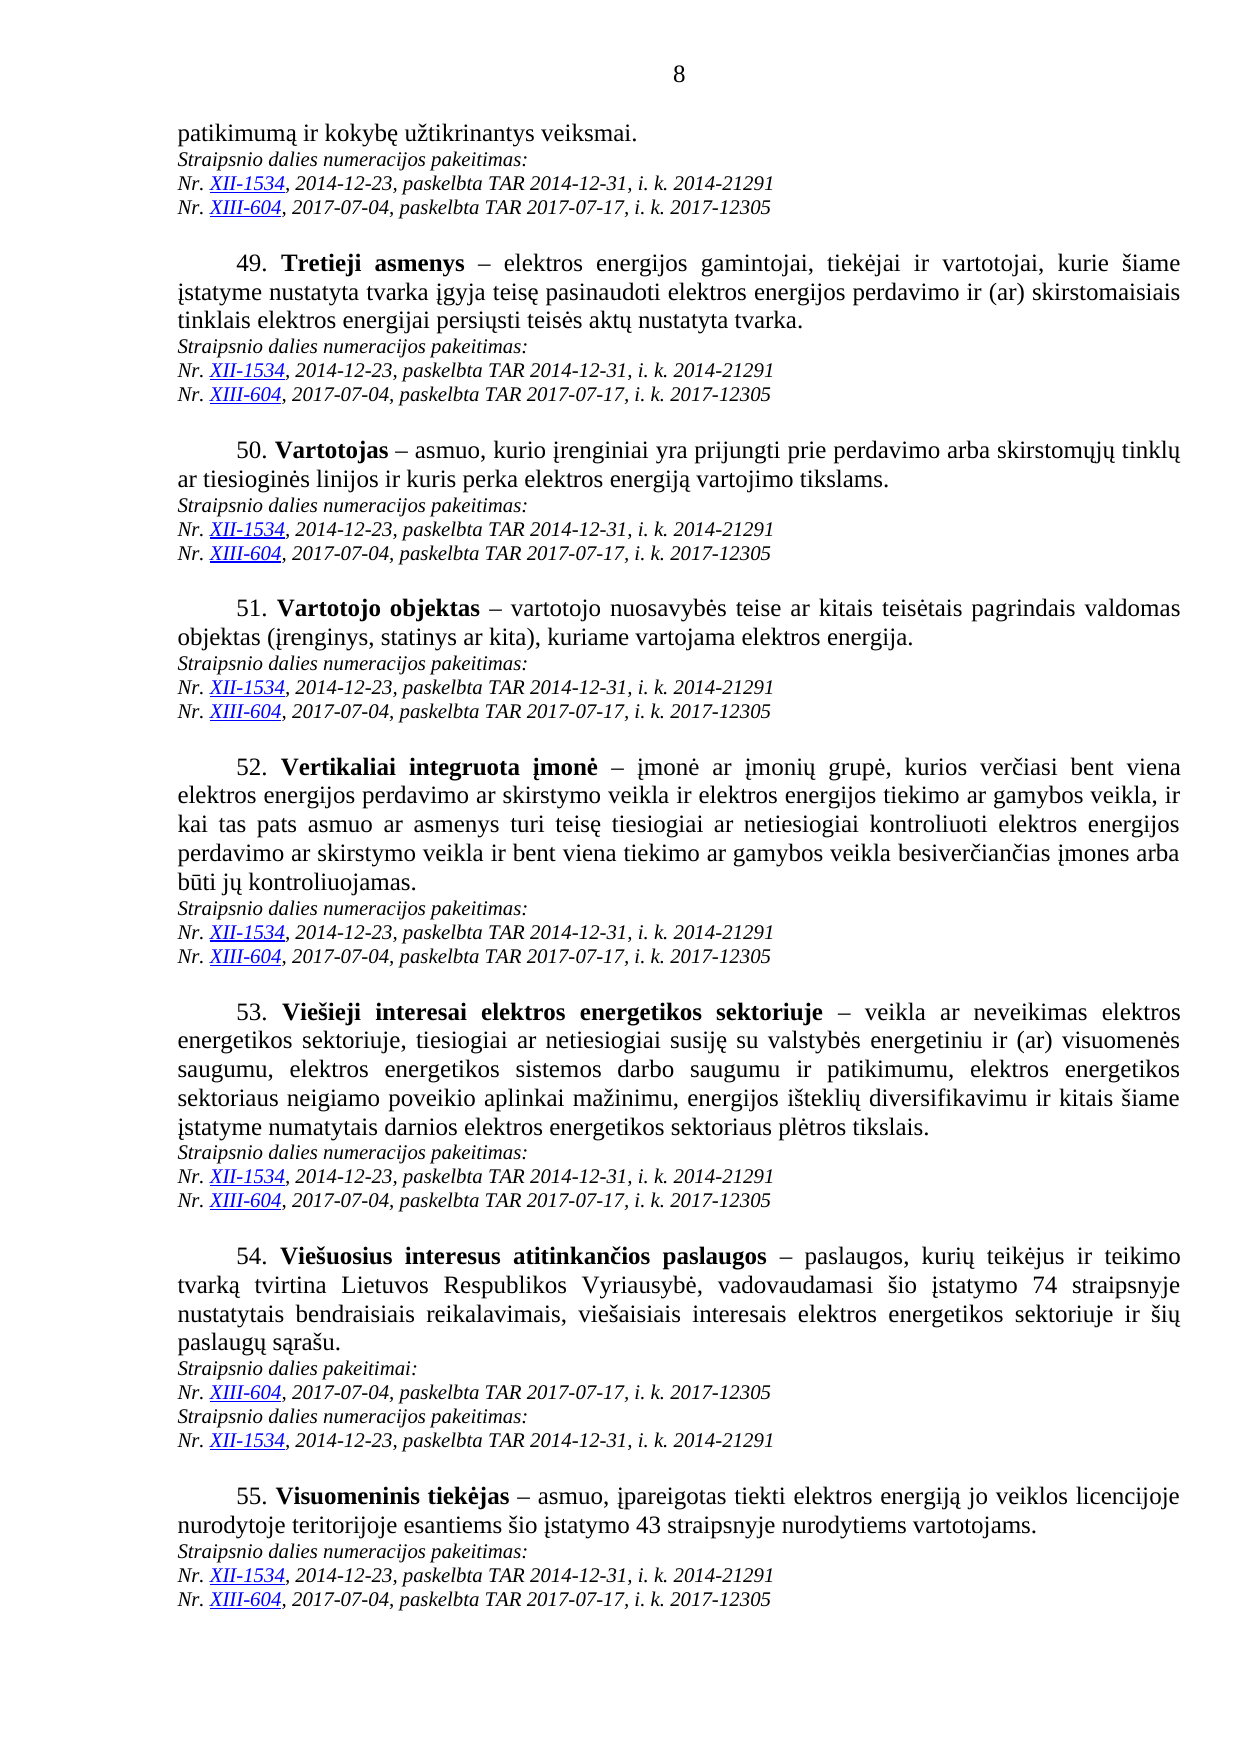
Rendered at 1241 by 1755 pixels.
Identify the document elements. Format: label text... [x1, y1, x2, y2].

text 51. Vartotojo objektas – vartotojo nuosavybės teise ar kitais teisėtais pagrindais valdomas objektas (įrenginys, statinys ar kita), kuriame vartojama elektros energija. [177, 593, 1181, 651]
text 54. Viešuosius interesus atitinkančios paslaugos – paslaugos, kurių teikėjus ir teikimo tvarką tvirtina Lietuvos Respublikos Vyriausybė, vadovaudamasi šio įstatymo 74 straipsnyje nustatytais bendraisiais reikalavimais, viešaisiais interesais elektros energetikos sektoriuje ir šių paslaugų sąrašu. [177, 1241, 1181, 1356]
text Nr. XIII-604, 2017-07-04, paskelbta TAR 2017-07-17, i. k. 2017-12305 [177, 541, 1181, 565]
text Straipsnio dalies numeracijos pakeitimas: [177, 147, 1181, 171]
text Nr. XII-1534, 2014-12-23, paskelbta TAR 2014-12-31, i. k. 2014-21291 [177, 358, 1181, 382]
text Nr. XII-1534, 2014-12-23, paskelbta TAR 2014-12-31, i. k. 2014-21291 [177, 675, 1181, 699]
text Nr. XIII-604, 2017-07-04, paskelbta TAR 2017-07-17, i. k. 2017-12305 [177, 195, 1181, 219]
text Straipsnio dalies numeracijos pakeitimas: [177, 334, 1181, 358]
text Nr. XIII-604, 2017-07-04, paskelbta TAR 2017-07-17, i. k. 2017-12305 [177, 1380, 1181, 1404]
text Nr. XIII-604, 2017-07-04, paskelbta TAR 2017-07-17, i. k. 2017-12305 [177, 1587, 1181, 1611]
text 52. Vertikaliai integruota įmonė – įmonė ar įmonių grupė, kurios verčiasi bent viena elektros energijos perdavimo ar skirstymo veikla ir elektros energijos tiekimo ar gamybos veikla, ir kai tas pats asmuo ar asmenys turi teisę tiesiogiai ar netiesiogiai kontroliuoti elektros energijos perdavimo ar skirstymo veikla ir bent viena tiekimo ar gamybos veikla besiverčiančias įmones arba būti jų kontroliuojamas. [177, 752, 1181, 896]
text 50. Vartotojas – asmuo, kurio įrenginiai yra prijungti prie perdavimo arba skirstomųjų tinklų ar tiesioginės linijos ir kuris perka elektros energiją vartojimo tikslams. [177, 435, 1181, 492]
text Straipsnio dalies numeracijos pakeitimas: [177, 1539, 1181, 1563]
text Nr. XIII-604, 2017-07-04, paskelbta TAR 2017-07-17, i. k. 2017-12305 [177, 1188, 1181, 1212]
text Nr. XII-1534, 2014-12-23, paskelbta TAR 2014-12-31, i. k. 2014-21291 [177, 1563, 1181, 1587]
text Nr. XII-1534, 2014-12-23, paskelbta TAR 2014-12-31, i. k. 2014-21291 [177, 517, 1181, 541]
text Nr. XII-1534, 2014-12-23, paskelbta TAR 2014-12-31, i. k. 2014-21291 [177, 1164, 1181, 1188]
text patikimumą ir kokybę užtikrinantys veiksmai. [177, 118, 1181, 147]
text 53. Viešieji interesai elektros energetikos sektoriuje – veikla ar neveikimas elektros energetikos sektoriuje, tiesiogiai ar netiesiogiai susiję su valstybės energetiniu ir (ar) visuomenės saugumu, elektros energetikos sistemos darbo saugumu ir patikimumu, elektros energetikos sektoriaus neigiamo poveikio aplinkai mažinimu, energijos išteklių diversifikavimu ir kitais šiame įstatyme numatytais darnios elektros energetikos sektoriaus plėtros tikslais. [177, 997, 1181, 1140]
text Nr. XII-1534, 2014-12-23, paskelbta TAR 2014-12-31, i. k. 2014-21291 [177, 920, 1181, 944]
text Straipsnio dalies numeracijos pakeitimas: [177, 1404, 1181, 1428]
text Straipsnio dalies numeracijos pakeitimas: [177, 651, 1181, 675]
text Nr. XII-1534, 2014-12-23, paskelbta TAR 2014-12-31, i. k. 2014-21291 [177, 171, 1181, 195]
text Nr. XIII-604, 2017-07-04, paskelbta TAR 2017-07-17, i. k. 2017-12305 [177, 944, 1181, 968]
text Straipsnio dalies pakeitimai: [177, 1356, 1181, 1380]
text Straipsnio dalies numeracijos pakeitimas: [177, 492, 1181, 517]
text 49. Tretieji asmenys – elektros energijos gamintojai, tiekėjai ir vartotojai, kurie šiame įstatyme nustatyta tvarka įgyja teisę pasinaudoti elektros energijos perdavimo ir (ar) skirstomaisiais tinklais elektros energijai persiųsti teisės aktų nustatyta tvarka. [177, 248, 1181, 334]
text Straipsnio dalies numeracijos pakeitimas: [177, 1140, 1181, 1164]
text Nr. XIII-604, 2017-07-04, paskelbta TAR 2017-07-17, i. k. 2017-12305 [177, 699, 1181, 723]
text Nr. XII-1534, 2014-12-23, paskelbta TAR 2014-12-31, i. k. 2014-21291 [177, 1428, 1181, 1452]
text 55. Visuomeninis tiekėjas – asmuo, įpareigotas tiekti elektros energiją jo veiklos licencijoje nurodytoje teritorijoje esantiems šio įstatymo 43 straipsnyje nurodytiems vartotojams. [177, 1481, 1181, 1539]
text Nr. XIII-604, 2017-07-04, paskelbta TAR 2017-07-17, i. k. 2017-12305 [177, 382, 1181, 406]
text Straipsnio dalies numeracijos pakeitimas: [177, 896, 1181, 920]
